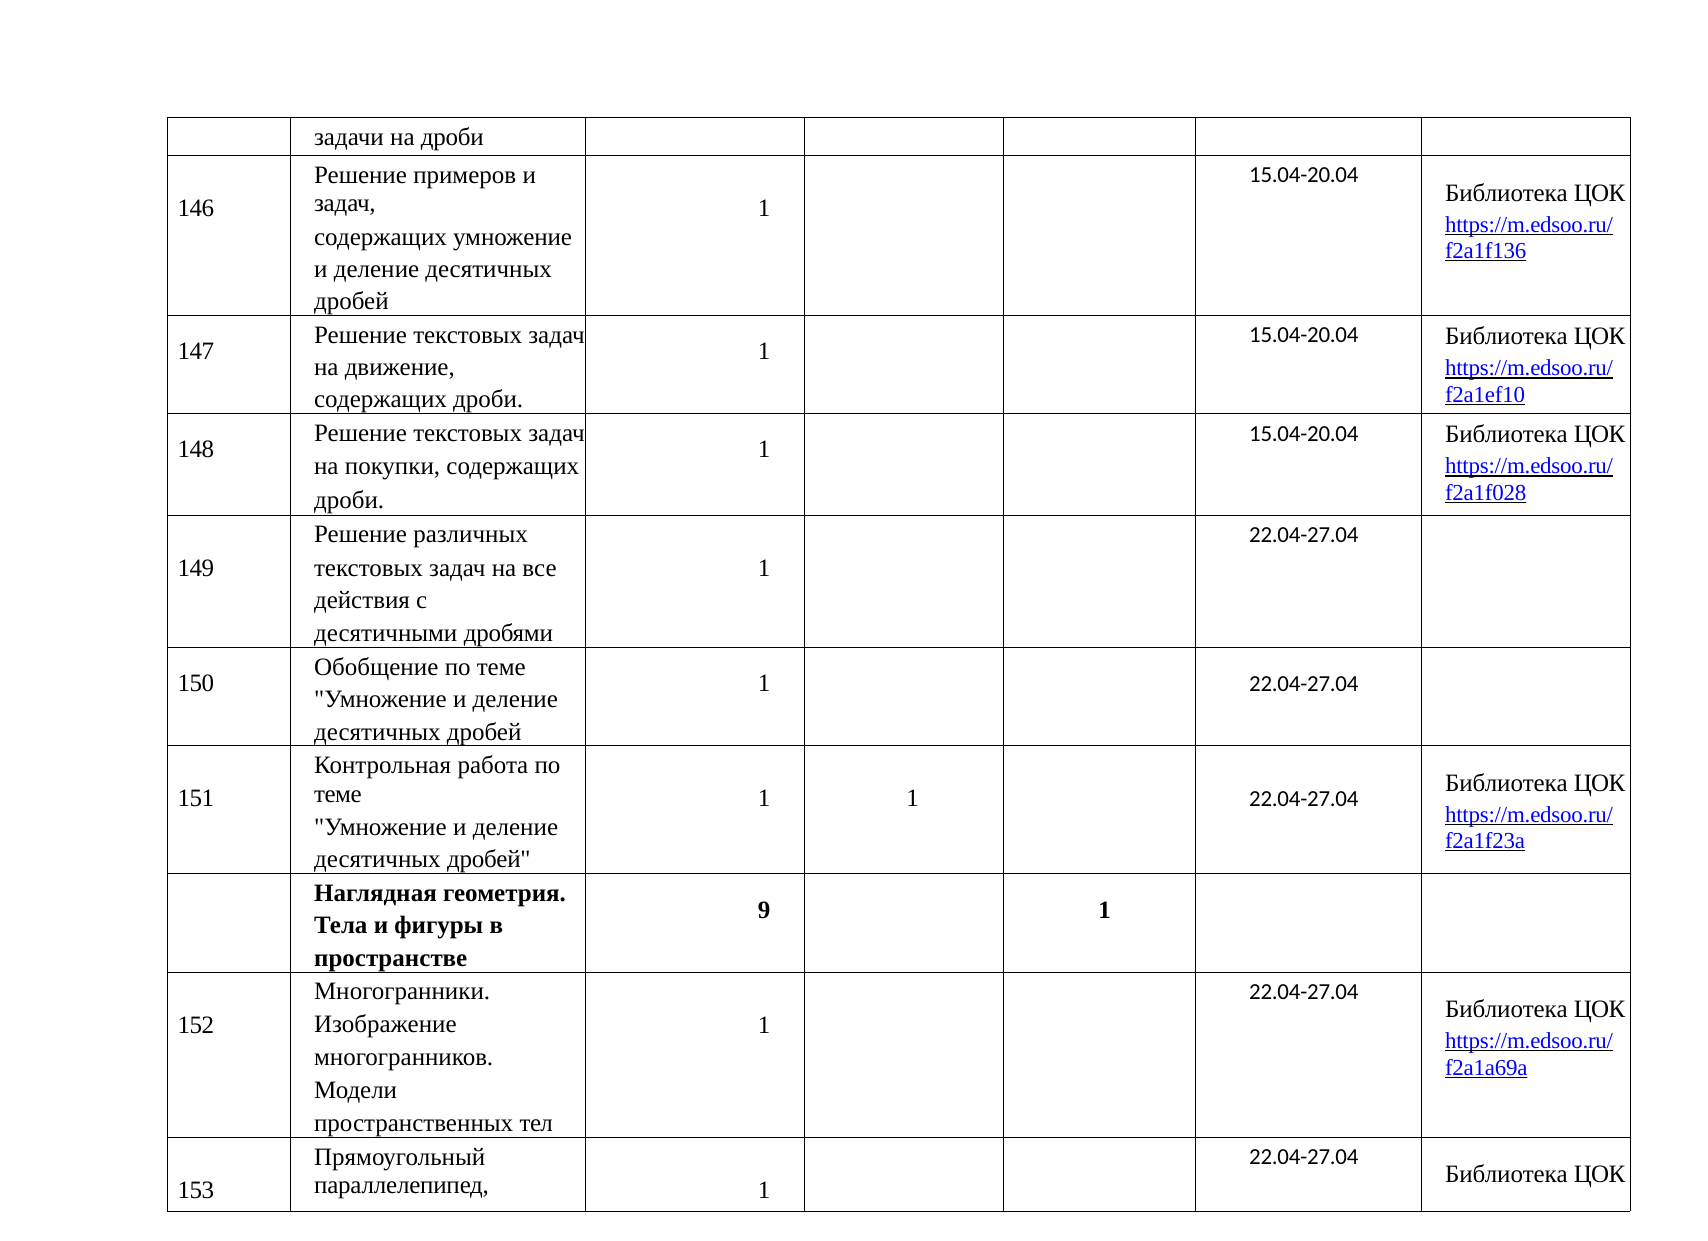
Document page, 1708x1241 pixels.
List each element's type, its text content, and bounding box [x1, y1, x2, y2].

table_cell 15.04-20.04 [1196, 316, 1421, 413]
table_cell [805, 874, 1003, 972]
table_cell [1004, 973, 1195, 1137]
table_cell 1 [586, 516, 804, 647]
table_cell 1 [586, 414, 804, 515]
table_cell 22.04-27.04 [1196, 746, 1421, 873]
table_cell [168, 874, 290, 972]
table_cell 152 [168, 973, 290, 1137]
table_cell 22.04-27.04 [1196, 516, 1421, 647]
table_cell 1 [586, 1138, 804, 1211]
table_cell 150 [168, 648, 290, 745]
table_cell Библиотека ЦОК https://m.edsoo.ru/f2a1a69a [1422, 973, 1630, 1137]
table_header [1004, 118, 1195, 155]
table_header [586, 118, 804, 155]
table_cell Прямоугольный параллелепипед, [291, 1138, 585, 1211]
table_cell [1422, 648, 1630, 745]
table_cell Многогранники. Изображение многогранников. Модели пространственных тел [291, 973, 585, 1137]
table_cell Контрольная работа по теме "Умножение и деление десятичных дробей" [291, 746, 585, 873]
table_cell Библиотека ЦОК https://m.edsoo.ru/f2a1ef10 [1422, 316, 1630, 413]
table_cell [1422, 874, 1630, 972]
table_cell 9 [586, 874, 804, 972]
table_cell Решение текстовых задач на покупки, содержащих дроби. [291, 414, 585, 515]
table_cell 1 [586, 648, 804, 745]
table_cell [1004, 156, 1195, 315]
table_cell 153 [168, 1138, 290, 1211]
table_cell 1 [1004, 874, 1195, 972]
table_cell Решение примеров и задач, содержащих умножение и деление десятичных дробей [291, 156, 585, 315]
table_cell [805, 648, 1003, 745]
table_header [1196, 118, 1421, 155]
table_cell [805, 414, 1003, 515]
table_cell 147 [168, 316, 290, 413]
table_cell Наглядная геометрия. Тела и фигуры в пространстве [291, 874, 585, 972]
table_cell [1004, 1138, 1195, 1211]
table_cell [805, 156, 1003, 315]
table_cell [1004, 414, 1195, 515]
table_cell 1 [586, 316, 804, 413]
table_cell [1004, 516, 1195, 647]
table_cell [805, 1138, 1003, 1211]
table_cell [1004, 648, 1195, 745]
table_cell 1 [805, 746, 1003, 873]
table_cell 1 [586, 156, 804, 315]
table_cell Библиотека ЦОК https://m.edsoo.ru/f2a1f028 [1422, 414, 1630, 515]
table_cell 149 [168, 516, 290, 647]
table_cell 15.04-20.04 [1196, 156, 1421, 315]
table_cell Библиотека ЦОК [1422, 1138, 1630, 1211]
table_cell [805, 316, 1003, 413]
table_cell 151 [168, 746, 290, 873]
table_header [805, 118, 1003, 155]
table_cell [805, 516, 1003, 647]
table_cell 146 [168, 156, 290, 315]
table_cell Библиотека ЦОК https://m.edsoo.ru/f2a1f136 [1422, 156, 1630, 315]
table_cell 15.04-20.04 [1196, 414, 1421, 515]
table_cell 22.04-27.04 [1196, 973, 1421, 1137]
table_cell Решение текстовых задач на движение, содержащих дроби. [291, 316, 585, 413]
table_cell Обобщение по теме "Умножение и деление десятичных дробей [291, 648, 585, 745]
table_cell 1 [586, 973, 804, 1137]
table_header задачи на дроби [291, 118, 585, 155]
table_cell [1004, 746, 1195, 873]
table_cell Библиотека ЦОК https://m.edsoo.ru/f2a1f23a [1422, 746, 1630, 873]
table_cell Решение различных текстовых задач на все действия с десятичными дробями [291, 516, 585, 647]
table_cell 22.04-27.04 [1196, 648, 1421, 745]
table_cell 1 [586, 746, 804, 873]
table_cell 22.04-27.04 [1196, 1138, 1421, 1211]
table_header [168, 118, 290, 155]
table_cell [1196, 874, 1421, 972]
table_header [1422, 118, 1630, 155]
table_cell [1422, 516, 1630, 647]
table_cell [1004, 316, 1195, 413]
table_cell [805, 973, 1003, 1137]
table_cell 148 [168, 414, 290, 515]
